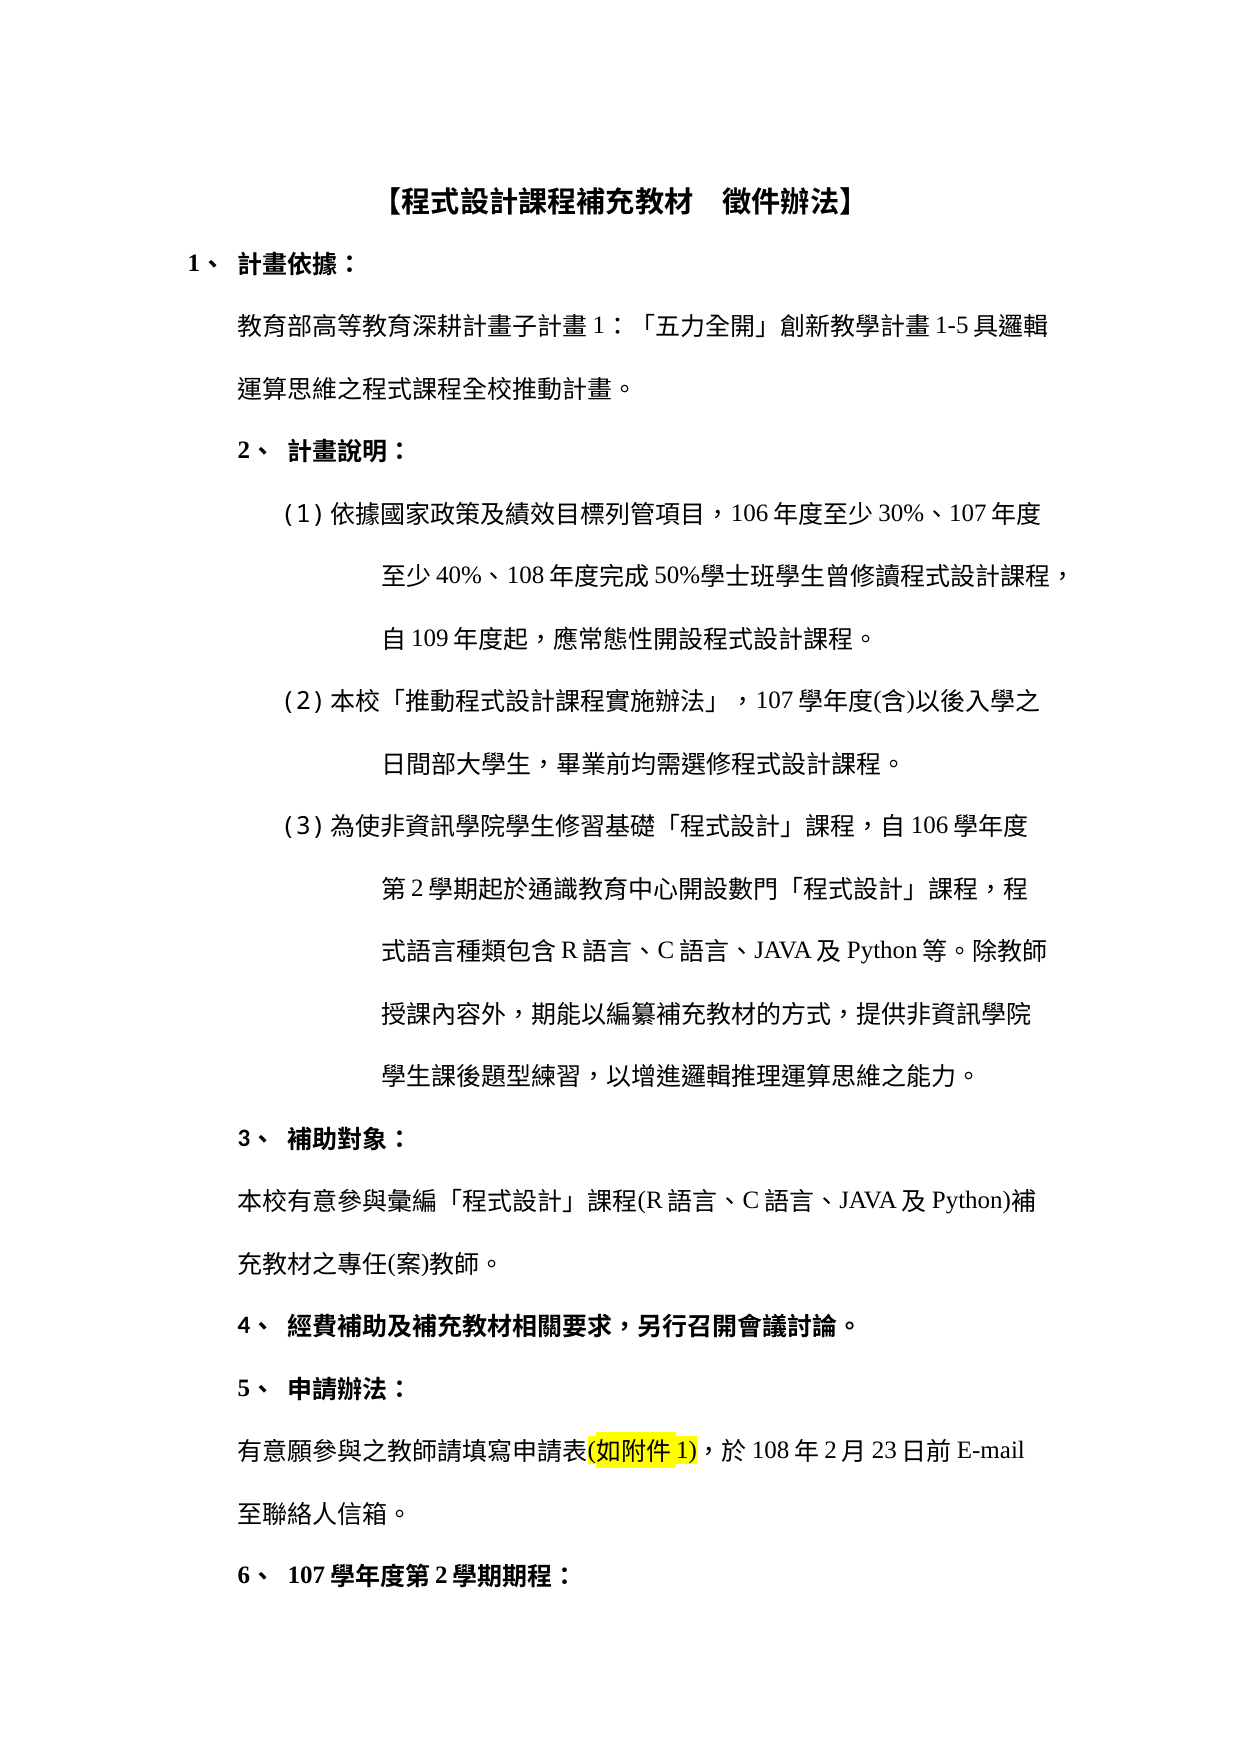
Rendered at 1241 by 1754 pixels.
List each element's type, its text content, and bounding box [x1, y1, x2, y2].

list 計畫依據： [187, 221, 1053, 283]
list 計畫說明： [237, 408, 1053, 471]
list 依據國家政策及績效目標列管項目，106年度至少30%、107年度至少40%、108年度完成50%學士班學生曾修讀程式設計課程，自109年度起，應常態性開設程式設計課程。 [281, 471, 1053, 658]
list 本校「推動程式設計課程實施辦法」，107學年度(含)以後入學之日間部大學生，畢業前均需選修程式設計課程。 [281, 658, 1053, 783]
text 【程式設計課程補充教材 徵件辦法】 [187, 158, 1053, 221]
list 107學年度第2學期期程： [237, 1533, 1053, 1596]
list 為使非資訊學院學生修習基礎「程式設計」課程，自106學年度第2學期起於通識教育中心開設數門「程式設計」課程，程式語言種類包含R語言、C語言、JAVA及Python等。除教師授課內容外，期能以編纂補充教材的方式，提供非資訊學院學生課後題型練習，以增進邏輯推理運算思維之能力。 [281, 783, 1053, 1096]
list 補助對象： [237, 1096, 1053, 1158]
text 本校有意參與彙編「程式設計」課程(R語言、C語言、JAVA及Python)補充教材之專任(案)教師。 [237, 1158, 1053, 1283]
list 經費補助及補充教材相關要求，另行召開會議討論。 [237, 1283, 1053, 1346]
text 有意願參與之教師請填寫申請表(如附件1)，於108年2月23日前E-mail至聯絡人信箱。 [237, 1408, 1053, 1533]
text 教育部高等教育深耕計畫子計畫1：「五力全開」創新教學計畫1-5具邏輯運算思維之程式課程全校推動計畫。 [237, 283, 1053, 408]
list 申請辦法： [237, 1346, 1053, 1408]
